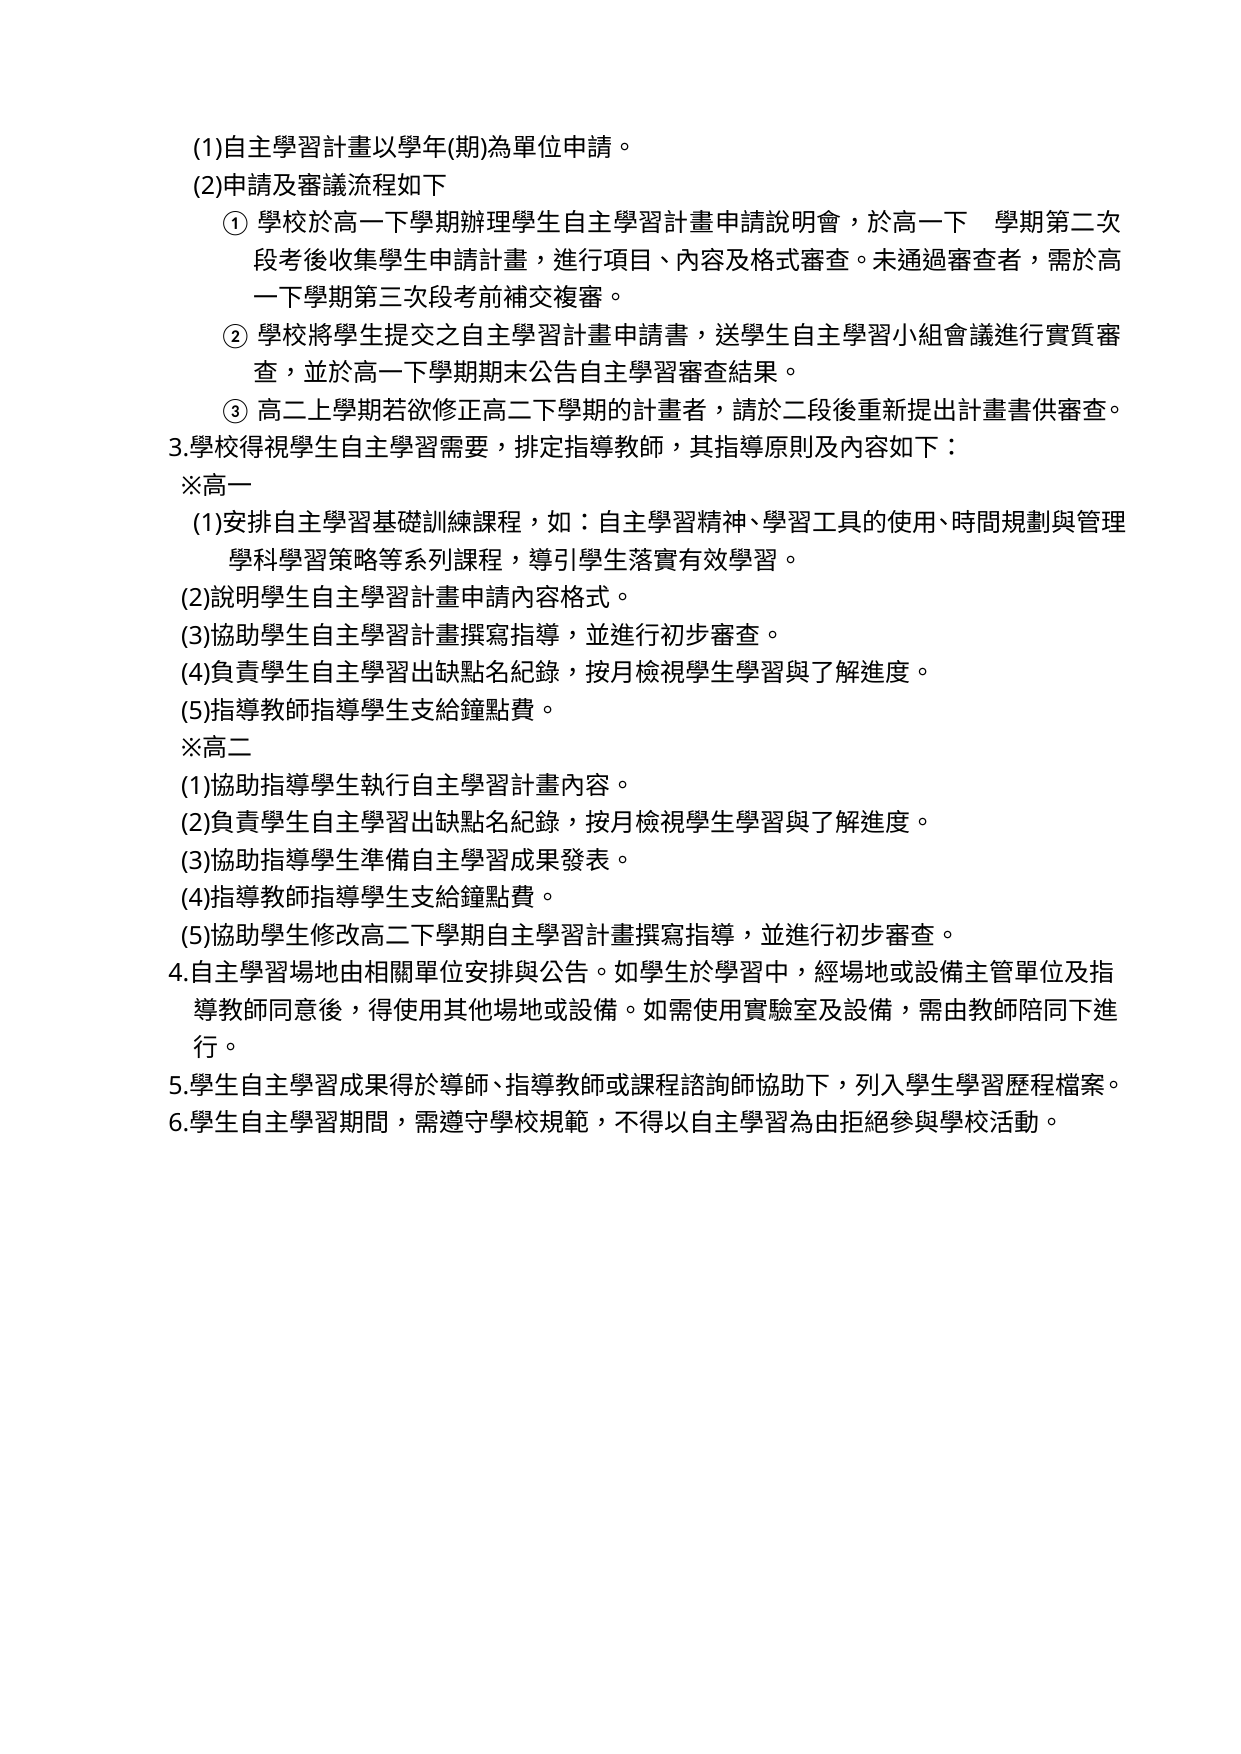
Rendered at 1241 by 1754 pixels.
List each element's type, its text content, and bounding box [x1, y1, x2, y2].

text (1)協助指導學生執行自主學習計畫內容。 [168, 764, 1122, 802]
text (4)指導教師指導學生支給鐘點費。 [168, 877, 1122, 914]
text (2)申請及審議流程如下 [118, 164, 1122, 202]
text ②學校將學生提交之自主學習計畫申請書，送學生自主學習小組會議進行實質審查，並於高一下學期期末公告自主學習審查結果。 [219, 314, 1122, 389]
text (5)協助學生修改高二下學期自主學習計畫撰寫指導，並進行初步審查。 [168, 914, 1122, 952]
text (2)說明學生自主學習計畫申請內容格式。 [168, 577, 1122, 614]
text 6.學生自主學習期間，需遵守學校規範，不得以自主學習為由拒絕參與學校活動。 [168, 1102, 1122, 1139]
text (2)負責學生自主學習出缺點名紀錄，按月檢視學生學習與了解進度。 [168, 802, 1122, 839]
text ※高二 [168, 727, 1122, 764]
text 4.自主學習場地由相關單位安排與公告。如學生於學習中，經場地或設備主管單位及指導教師同意後，得使用其他場地或設備。如需使用實驗室及設備，需由教師陪同下進行。 [168, 952, 1122, 1064]
text (1)安排自主學習基礎訓練課程，如：自主學習精神、學習工具的使用、時間規劃與管理、學科學習策略等系列課程，導引學生落實有效學習。 [168, 502, 1122, 577]
text (3)協助指導學生準備自主學習成果發表。 [168, 839, 1122, 877]
text 5.學生自主學習成果得於導師、指導教師或課程諮詢師協助下，列入學生學習歷程檔案。 [168, 1064, 1122, 1102]
text 3.學校得視學生自主學習需要，排定指導教師，其指導原則及內容如下： [168, 427, 1122, 464]
text (3)協助學生自主學習計畫撰寫指導，並進行初步審查。 [168, 614, 1122, 652]
text (4)負責學生自主學習出缺點名紀錄，按月檢視學生學習與了解進度。 [168, 652, 1122, 689]
text ③高二上學期若欲修正高二下學期的計畫者，請於二段後重新提出計畫書供審查。 [219, 389, 1122, 427]
text (1)自主學習計畫以學年(期)為單位申請。 [118, 127, 1122, 164]
text ①學校於高一下學期辦理學生自主學習計畫申請說明會，於高一下 學期第二次段考後收集學生申請計畫，進行項目、內容及格式審查。未通過審查者，需於高一下學期第三次段考前補交複審。 [219, 202, 1122, 314]
text (5)指導教師指導學生支給鐘點費。 [168, 689, 1122, 727]
text ※高一 [168, 464, 1122, 502]
